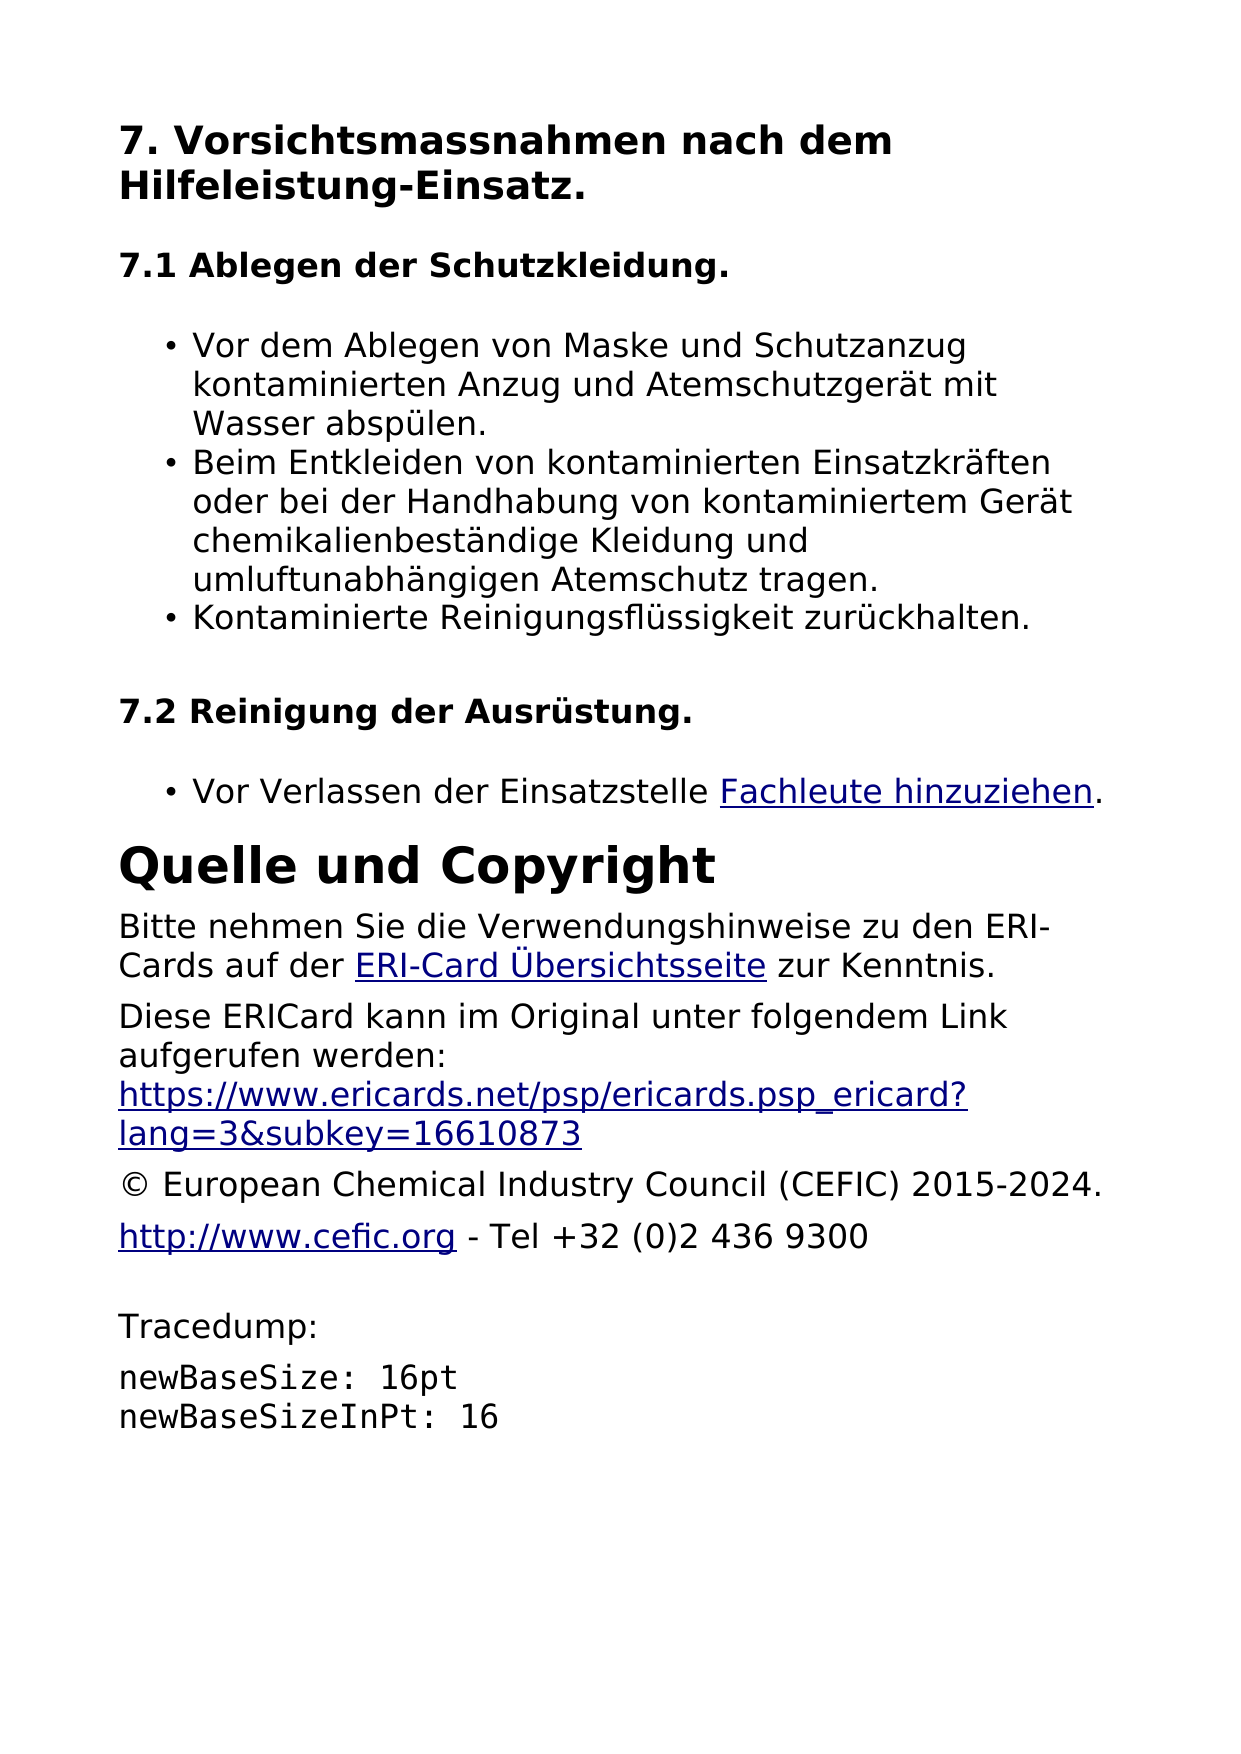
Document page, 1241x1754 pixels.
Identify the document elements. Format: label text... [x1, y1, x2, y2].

text Diese ERICard kann im Original unter folgendem Link aufgerufen werden: https://www.ericards.net/psp/ericards.psp_ericard?lang=3&subkey=16610873 [118, 998, 1122, 1153]
text Tracedump: [118, 1268, 1122, 1346]
subtitle 7.2 Reinigung der Ausrüstung. [118, 692, 1122, 731]
list Kontaminierte Reinigungsflüssigkeit zurückhalten. [177, 599, 1122, 638]
list Beim Entkleiden von kontaminierten Einsatzkräften oder bei der Handhabung von kontaminiertem Gerät chemikalienbeständige Kleidung und umluftunabhängigen Atemschutz tragen. [177, 443, 1122, 599]
text http://www.cefic.org - Tel +32 (0)2 436 9300 [118, 1217, 1122, 1256]
text newBaseSize: 16pt newBaseSizeInPt: 16 [118, 1359, 1122, 1436]
subtitle 7. Vorsichtsmassnahmen nach dem Hilfeleistung-Einsatz. [118, 118, 1122, 208]
subtitle Quelle und Copyright [118, 837, 1122, 895]
list Vor dem Ablegen von Maske und Schutzanzug kontaminierten Anzug und Atemschutzgerät mit Wasser abspülen. [177, 327, 1122, 443]
list Vor Verlassen der Einsatzstelle Fachleute hinzuziehen. [177, 773, 1122, 812]
text Bitte nehmen Sie die Verwendungshinweise zu den ERI-Cards auf der ERI-Card Übersichtsseite zur Kenntnis. [118, 908, 1122, 985]
subtitle 7.1 Ablegen der Schutzkleidung. [118, 246, 1122, 285]
text © European Chemical Industry Council (CEFIC) 2015-2024. [118, 1166, 1122, 1204]
